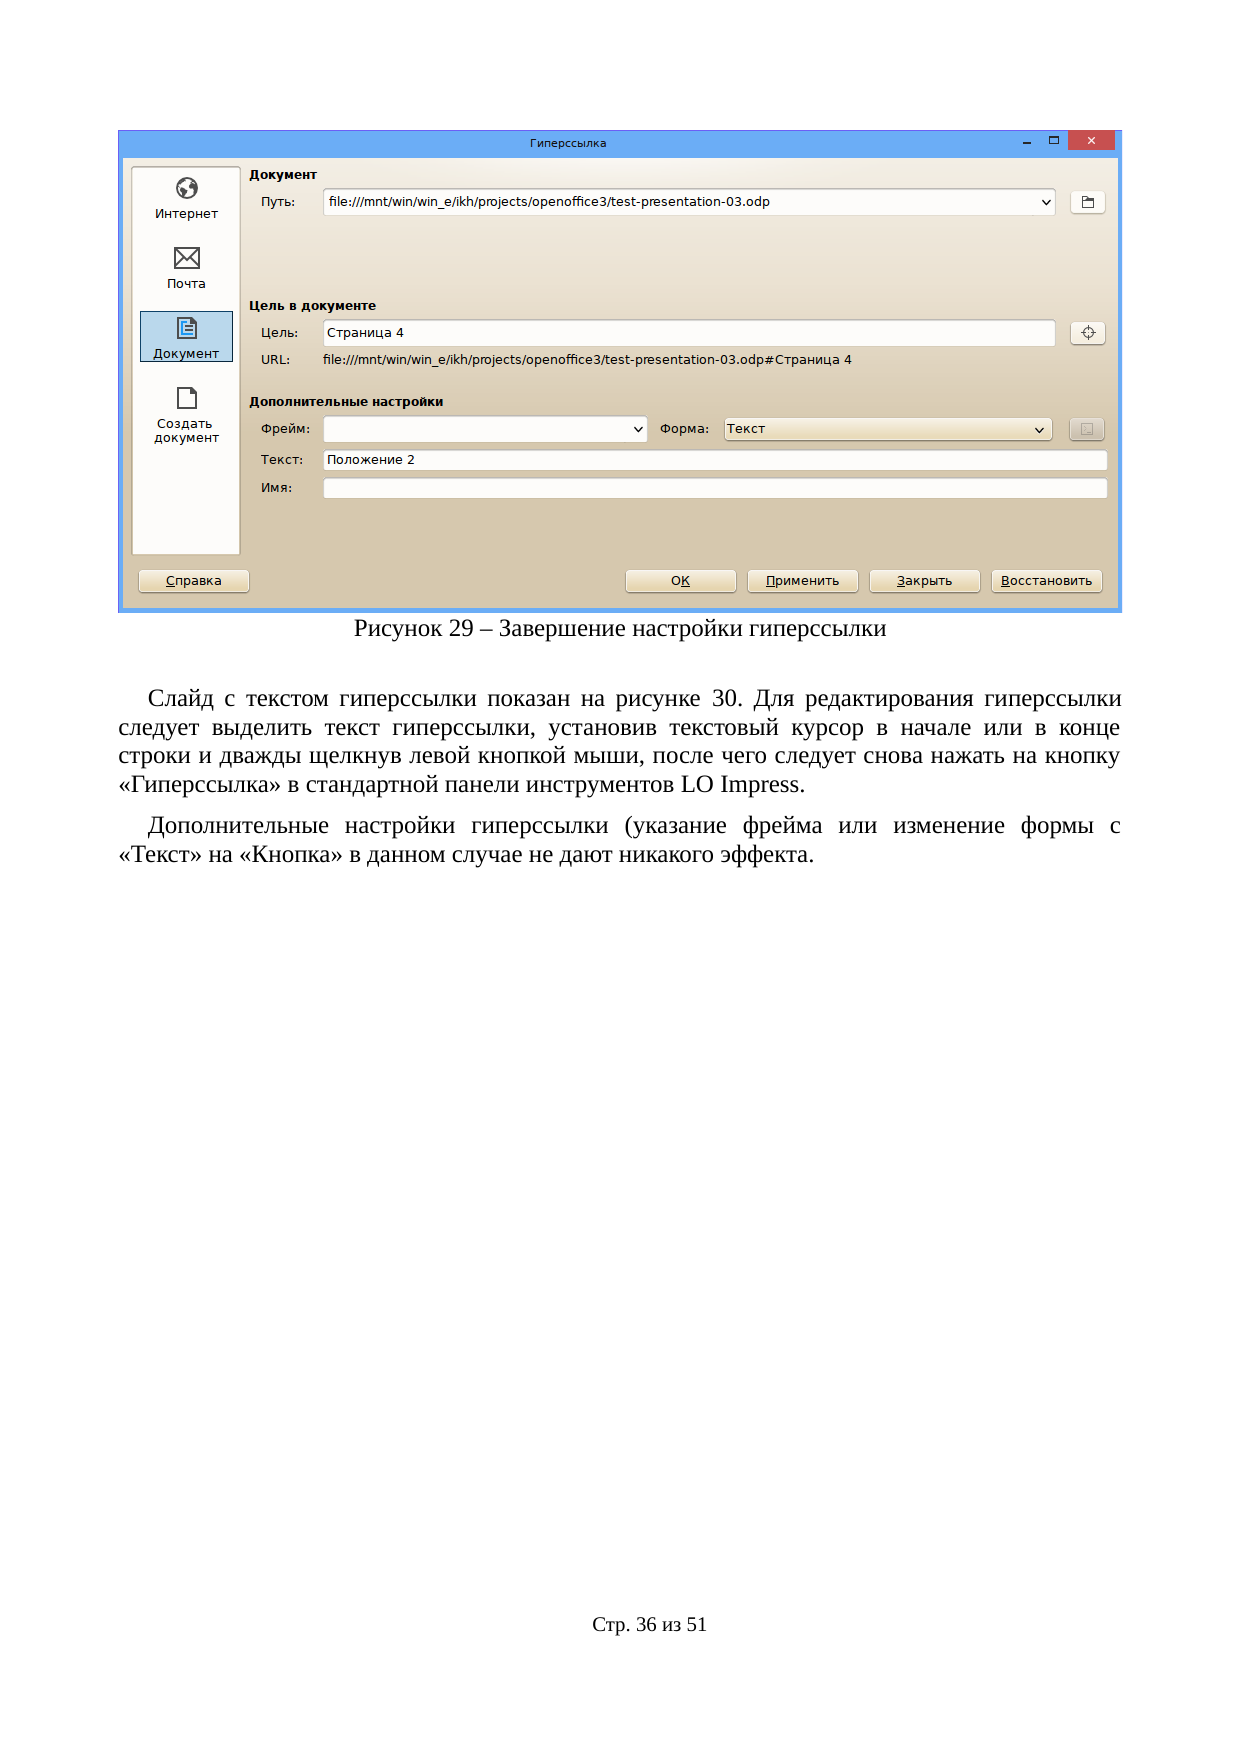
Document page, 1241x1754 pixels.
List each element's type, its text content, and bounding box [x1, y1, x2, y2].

text Слайд с текстом гиперссылки показан на рисунке 30. Для редактирования гиперссылки следует выделить текст гиперссылки, установив текстовый курсор в начале или в конце строки и дважды щелкнув левой кнопкой мыши, после чего следует снова нажать на кнопку «Гиперссылка» в стандартной панели инструментов LO Impress. [118, 683, 1122, 798]
text Дополнительные настройки гиперссылки (указание фрейма или изменение формы с «Текст» на «Кнопка» в данном случае не дают никакого эффекта. [118, 811, 1122, 868]
text Рисунок 29 – Завершение настройки гиперссылки [118, 613, 1122, 642]
picture [118, 130, 1123, 613]
